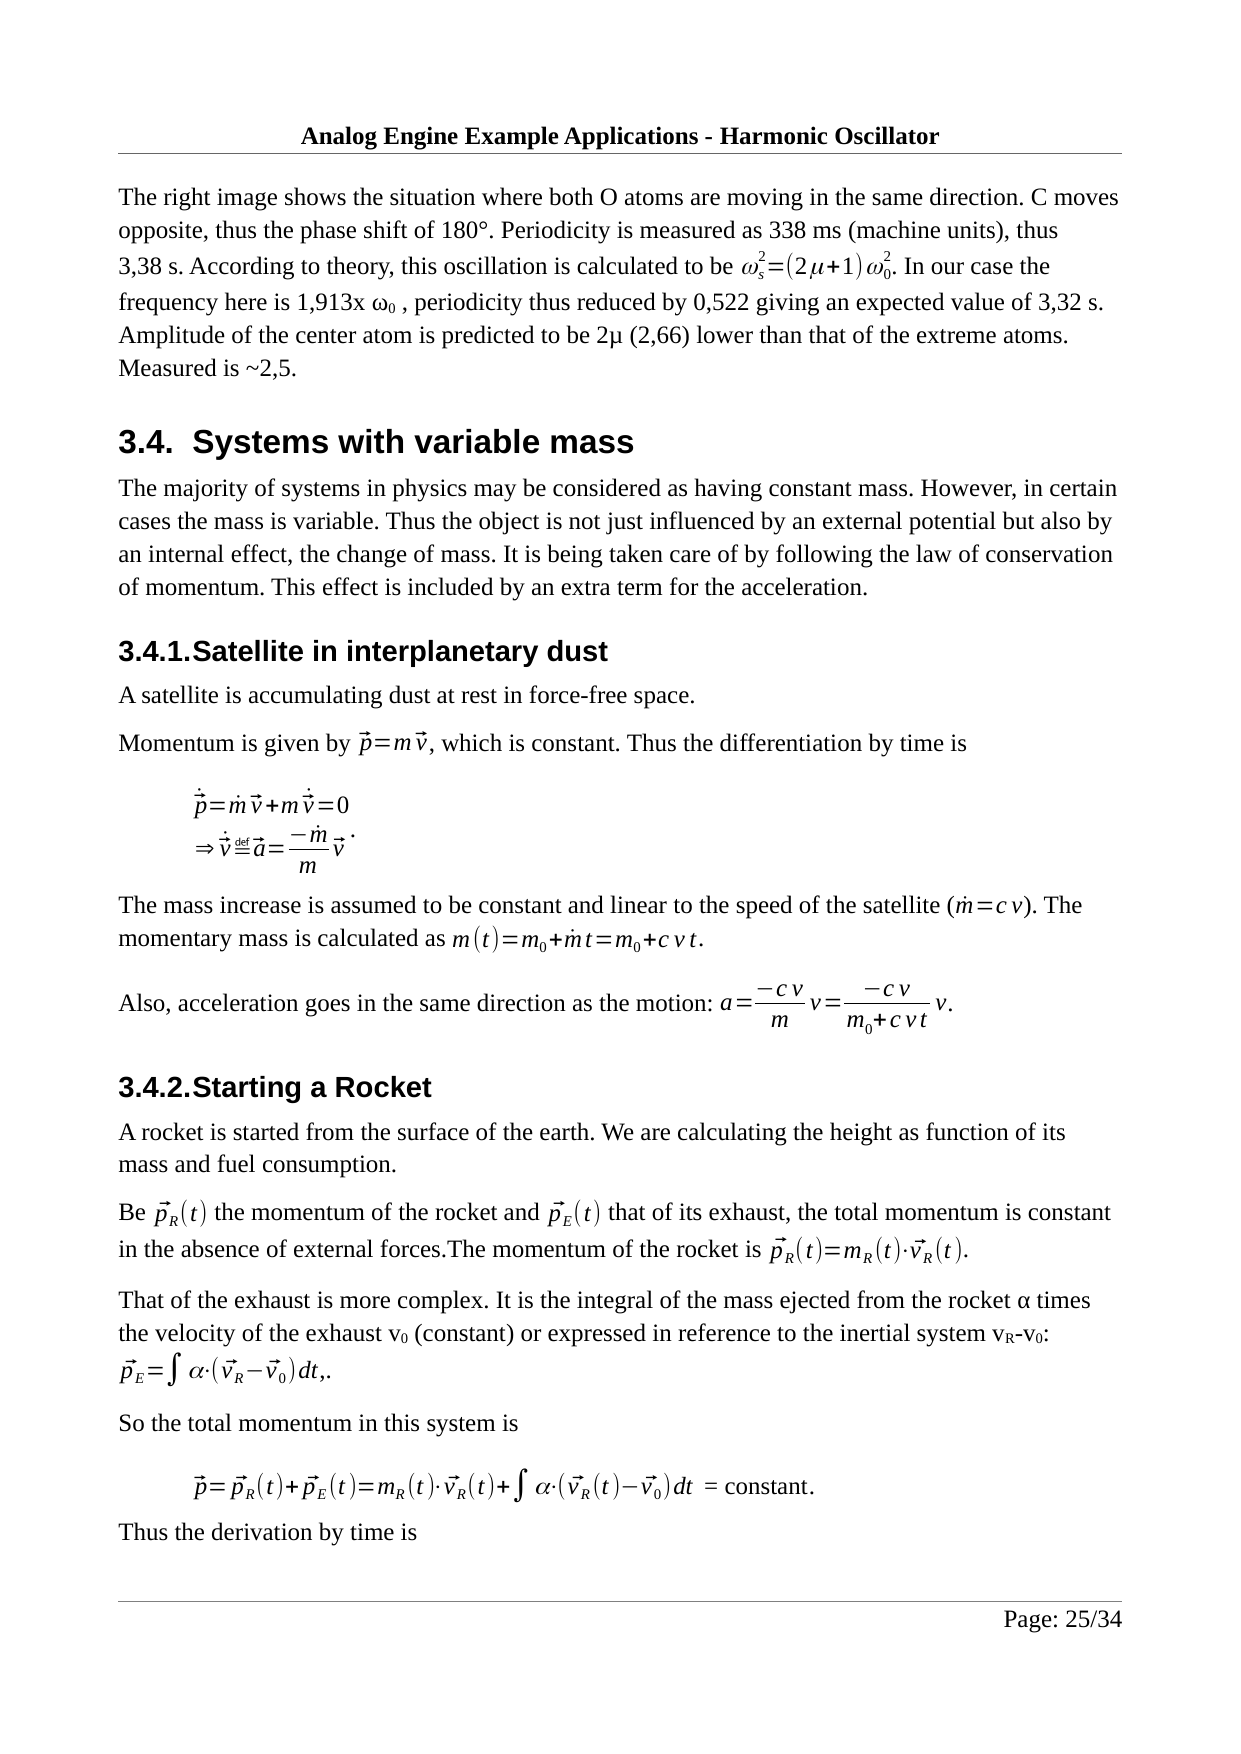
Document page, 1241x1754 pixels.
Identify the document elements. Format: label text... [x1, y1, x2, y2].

text That of the exhaust is more complex. It is the integral of the mass ejected from the rocket α times the velocity of the exhaust v0 (constant) or expressed in reference to the inertial system vR-v0: ,. [118, 1285, 1122, 1389]
text The majority of systems in physics may be considered as having constant mass. However, in certain cases the mass is variable. Thus the object is not just influenced by an external potential but also by an internal effect, the change of mass. It is being taken care of by following the law of conservation of momentum. This effect is included by an extra term for the acceleration. [118, 473, 1122, 601]
text The mass increase is assumed to be constant and linear to the speed of the satellite (). The momentary mass is calculated as . [118, 890, 1122, 956]
text Also, acceleration goes in the same direction as the motion: . [118, 974, 1122, 1037]
text A rocket is started from the surface of the earth. We are calculating the height as function of its mass and fuel consumption. [118, 1117, 1122, 1178]
subtitle Starting a Rocket [118, 1071, 1122, 1104]
text A satellite is accumulating dust at rest in force-free space. [118, 680, 1122, 709]
text The right image shows the situation where both O atoms are moving in the same direction. C moves opposite, thus the phase shift of 180°. Periodicity is measured as 338 ms (machine units), thus 3,38 s. According to theory, this oscillation is calculated to be . In our case the frequency here is 1,913x ω0 , periodicity thus reduced by 0,522 giving an expected value of 3,32 s. Amplitude of the center atom is predicted to be 2µ (2,66) lower than that of the extreme atoms. Measured is ~2,5. [118, 182, 1122, 382]
text So the total momentum in this system is [118, 1408, 1122, 1437]
text Momentum is given by , which is constant. Thus the differentiation by time is [118, 728, 1122, 757]
text Be the momentum of the rocket and that of its exhaust, the total momentum is constant in the absence of external forces.The momentum of the rocket is . [118, 1197, 1122, 1266]
text Thus the derivation by time is [118, 1517, 1122, 1545]
subtitle Satellite in interplanetary dust [118, 634, 1122, 668]
text . [192, 787, 1122, 878]
subtitle Systems with variable mass [118, 422, 1122, 460]
text . [192, 1467, 1122, 1505]
